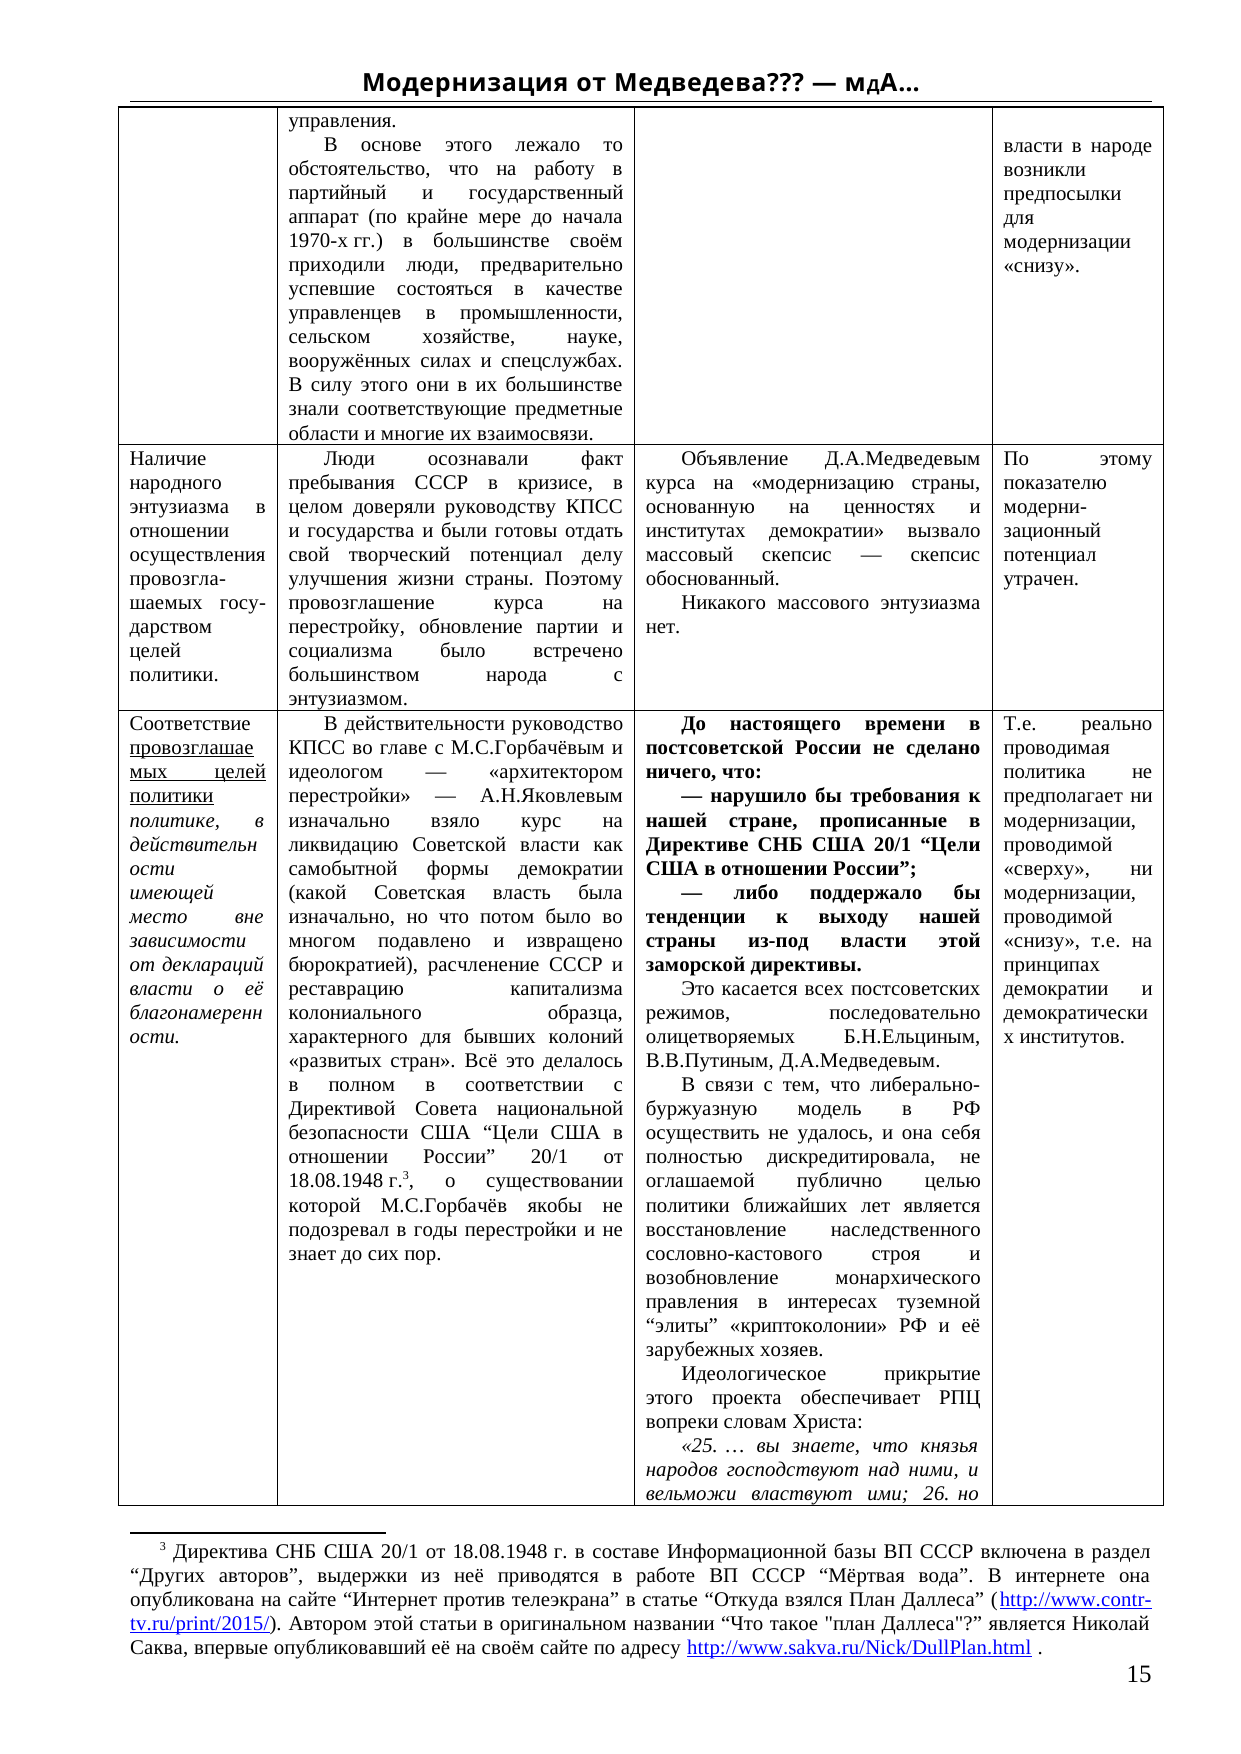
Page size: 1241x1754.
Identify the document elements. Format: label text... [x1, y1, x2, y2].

table_cell В действительности руководство КПСС во главе с М.С.Горбачёвым и идеологом — «архитектором перестройки» — А.Н.Яковлевым изнача­льно взяло курс на ликвидацию Советской власти как самобытной формы демократии (какой Советская власть была изначально, но что потом было во многом подавлено и извращено бюрократией), расчленение СССР и реставрацию капитализма колониального образца, характерного для бывших колоний «развитых стран». Всё это делалось в полном в соответствии с Директивой Совета национальной безопасности США “Цели США в отношении России” 20/1 от 18.08.1948 г., о существовании которой М.С.Горбачёв якобы не подозревал в годы перестройки и не знает до сих пор. [278, 711, 634, 1505]
table_cell [119, 108, 277, 444]
table_cell [635, 108, 992, 444]
table_cell Люди осознавали факт пребывания СССР в кризисе, в целом доверяли руководству КПСС и государства и были готовы отдать свой творческий потенциал делу улучшения жизни страны. Поэтому провозглашение курса на перестройку, обновление партии и социализма было встречено большинством народа с энтузиазмом. [278, 445, 634, 710]
table_cell Т.е. реально проводимая политика не предполагает ни модернизации, проводимой «сверху», ни модернизации, проводимой «снизу», т.е. на принципах демократии и демократических институтов. [993, 711, 1163, 1505]
table_cell До настоящего времени в постсоветской России не сделано ничего, что: — нарушило бы требования к нашей стране, прописанные в Директиве СНБ США 20/1 “Цели США в отношении России”; — либо поддержало бы тенденции к выходу нашей страны из-под власти этой заморской директивы. Это касается всех постсоветских режимов, последовательно олицетворяемых Б.Н.Ельциным, В.В.Путиным, Д.А.Медведевым. В связи с тем, что либерально-буржуазную модель в РФ осуществить не удалось, и она себя полностью дискредитировала, не оглашаемой публично целью политики ближайших лет является восстановление наследственного сословно-кастового строя и возобновление монархического правления в интересах туземной “элиты” «криптоколонии» РФ и её зарубежных хозяев. Идеологическое прикрытие этого проекта обеспечивает РПЦ вопреки словам Христа: «25. … вы знаете, что князья народов господствуют над ними, и вельможи властвуют ими; 26. но [635, 711, 992, 1505]
table_cell власти в народе возникли предпосылки для модернизации «снизу». [993, 108, 1163, 444]
table_cell Объявление Д.А.Медведевым курса на «модернизацию страны, основанную на ценностях и институтах демократии» вызвало массовый скепсис — скепсис обоснованный. Никакого массового энтузиазма нет. [635, 445, 992, 710]
table_cell По этому показателю модерни­зационный потенциал утрачен. [993, 445, 1163, 710]
table_cell управления. В основе этого лежало то обстоятельство, что на работу в партийный и государственный аппарат (по крайне мере до начала 1970‑х гг.) в большинстве своём приходили люди, предварительно успевшие состояться в качестве управленцев в промышленности, сельском хозяйстве, науке, вооружённых силах и спецслужбах. В силу этого они в их большинстве знали соответствующие предметные области и многие их взаимосвязи. [278, 108, 634, 444]
table_cell Наличие народного энтузиазма в отношении осуществления провозгла­шаемых госу­дарством целей политики. [119, 445, 277, 710]
table_cell Соответствие провозглашаемых целей политики политике, в действительности имеющей место вне зависимости от деклараций власти о её благонамеренности. [119, 711, 277, 1505]
